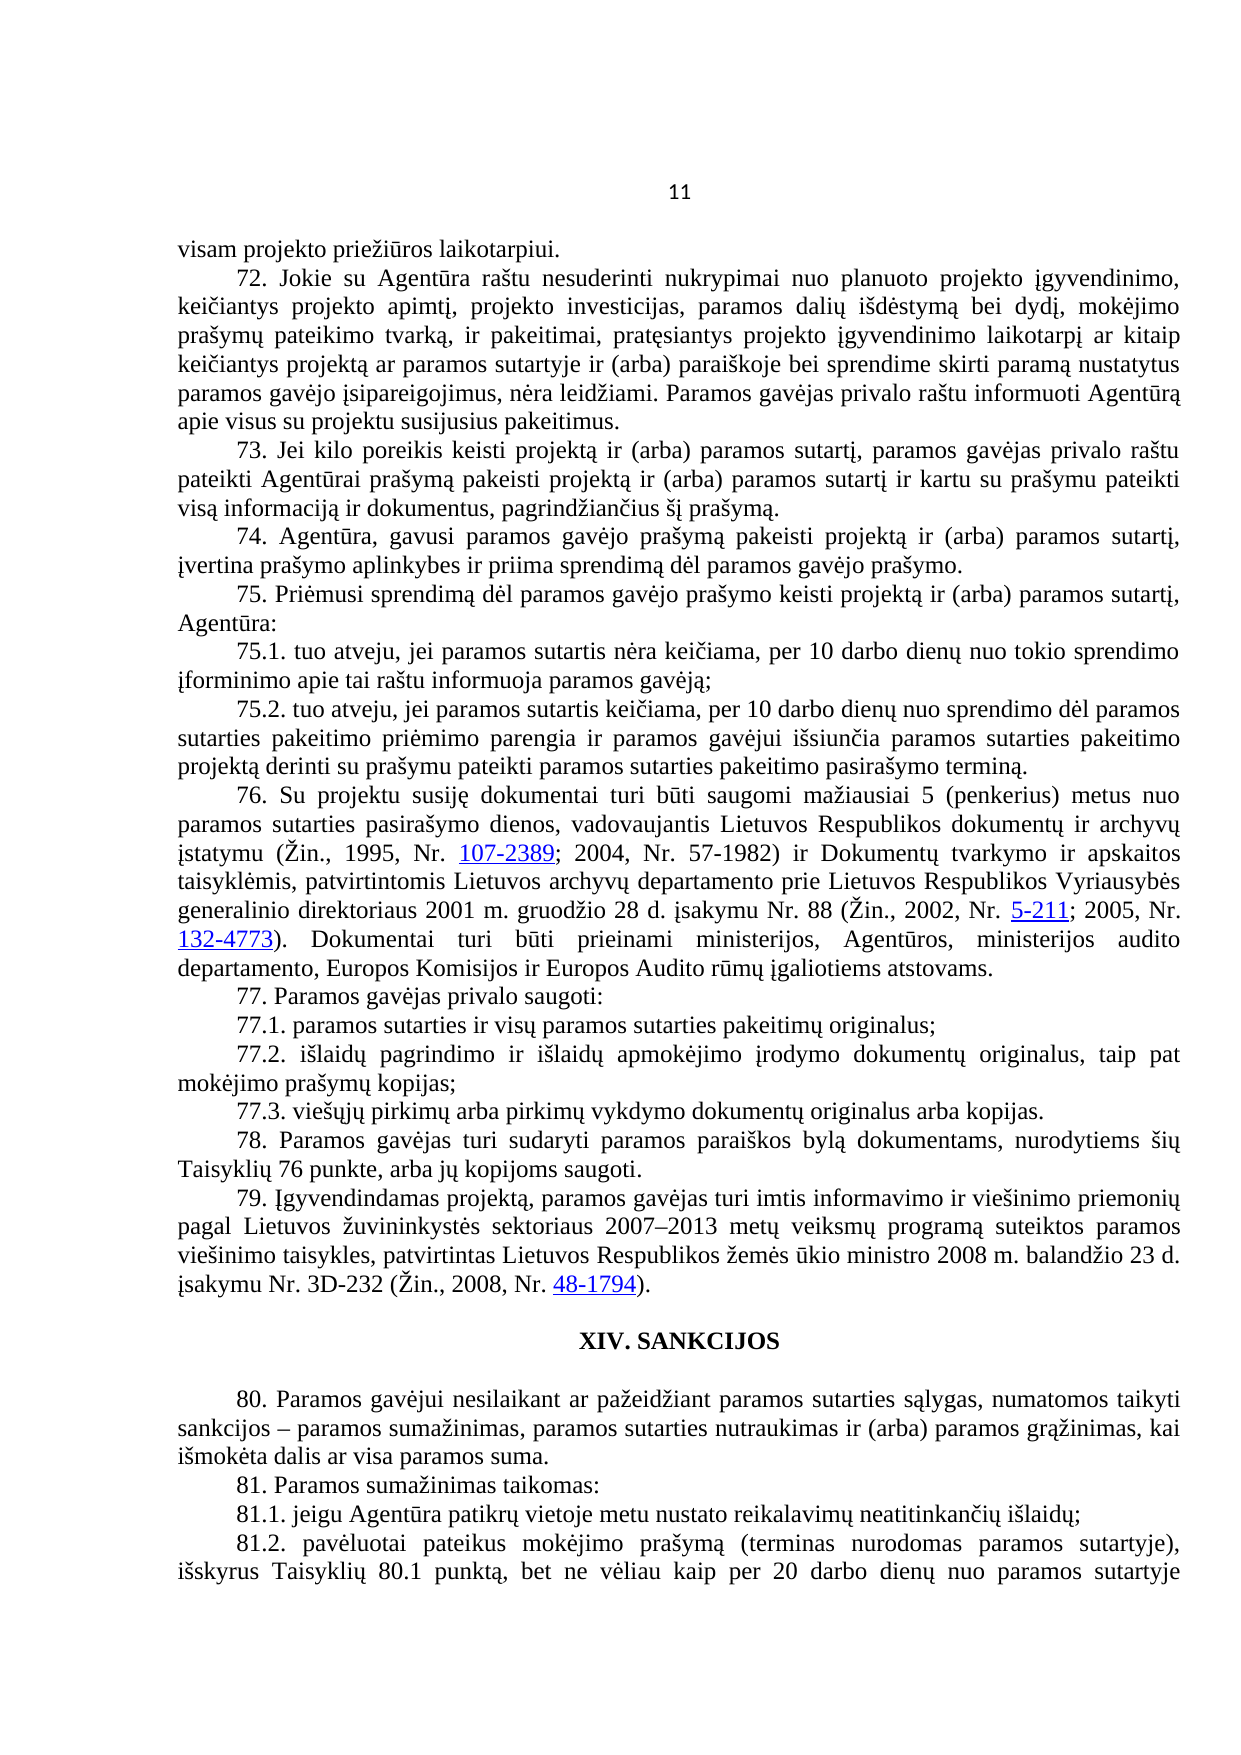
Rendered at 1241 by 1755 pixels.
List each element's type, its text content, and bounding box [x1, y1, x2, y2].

text 81.2. pavėluotai pateikus mokėjimo prašymą (terminas nurodomas paramos sutartyje), išskyrus Taisyklių 80.1 punktą, bet ne vėliau kaip per 20 darbo dienų nuo paramos sutartyje [177, 1528, 1181, 1585]
text XIV. SANKCIJOS [177, 1326, 1181, 1355]
text 75.2. tuo atveju, jei paramos sutartis keičiama, per 10 darbo dienų nuo sprendimo dėl paramos sutarties pakeitimo priėmimo parengia ir paramos gavėjui išsiunčia paramos sutarties pakeitimo projektą derinti su prašymu pateikti paramos sutarties pakeitimo pasirašymo terminą. [177, 694, 1181, 780]
text 77. Paramos gavėjas privalo saugoti: [177, 981, 1181, 1010]
text 79. Įgyvendindamas projektą, paramos gavėjas turi imtis informavimo ir viešinimo priemonių pagal Lietuvos žuvininkystės sektoriaus 2007–2013 metų veiksmų programą suteiktos paramos viešinimo taisykles, patvirtintas Lietuvos Respublikos žemės ūkio ministro 2008 m. balandžio 23 d. įsakymu Nr. 3D-232 (Žin., 2008, Nr. 48-1794). [177, 1183, 1181, 1298]
text 77.1. paramos sutarties ir visų paramos sutarties pakeitimų originalus; [177, 1010, 1181, 1039]
text 81.1. jeigu Agentūra patikrų vietoje metu nustato reikalavimų neatitinkančių išlaidų; [177, 1499, 1181, 1528]
text 80. Paramos gavėjui nesilaikant ar pažeidžiant paramos sutarties sąlygas, numatomos taikyti sankcijos – paramos sumažinimas, paramos sutarties nutraukimas ir (arba) paramos grąžinimas, kai išmokėta dalis ar visa paramos suma. [177, 1384, 1181, 1470]
text 76. Su projektu susiję dokumentai turi būti saugomi mažiausiai 5 (penkerius) metus nuo paramos sutarties pasirašymo dienos, vadovaujantis Lietuvos Respublikos dokumentų ir archyvų įstatymu (Žin., 1995, Nr. 107-2389; 2004, Nr. 57-1982) ir Dokumentų tvarkymo ir apskaitos taisyklėmis, patvirtintomis Lietuvos archyvų departamento prie Lietuvos Respublikos Vyriausybės generalinio direktoriaus 2001 m. gruodžio 28 d. įsakymu Nr. 88 (Žin., 2002, Nr. 5-211; 2005, Nr. 132-4773). Dokumentai turi būti prieinami ministerijos, Agentūros, ministerijos audito departamento, Europos Komisijos ir Europos Audito rūmų įgaliotiems atstovams. [177, 780, 1181, 981]
text 74. Agentūra, gavusi paramos gavėjo prašymą pakeisti projektą ir (arba) paramos sutartį, įvertina prašymo aplinkybes ir priima sprendimą dėl paramos gavėjo prašymo. [177, 521, 1181, 579]
text 75. Priėmusi sprendimą dėl paramos gavėjo prašymo keisti projektą ir (arba) paramos sutartį, Agentūra: [177, 579, 1181, 636]
text 78. Paramos gavėjas turi sudaryti paramos paraiškos bylą dokumentams, nurodytiems šių Taisyklių 76 punkte, arba jų kopijoms saugoti. [177, 1125, 1181, 1183]
text 81. Paramos sumažinimas taikomas: [177, 1470, 1181, 1499]
text 72. Jokie su Agentūra raštu nesuderinti nukrypimai nuo planuoto projekto įgyvendinimo, keičiantys projekto apimtį, projekto investicijas, paramos dalių išdėstymą bei dydį, mokėjimo prašymų pateikimo tvarką, ir pakeitimai, pratęsiantys projekto įgyvendinimo laikotarpį ar kitaip keičiantys projektą ar paramos sutartyje ir (arba) paraiškoje bei sprendime skirti paramą nustatytus paramos gavėjo įsipareigojimus, nėra leidžiami. Paramos gavėjas privalo raštu informuoti Agentūrą apie visus su projektu susijusius pakeitimus. [177, 263, 1181, 435]
text 75.1. tuo atveju, jei paramos sutartis nėra keičiama, per 10 darbo dienų nuo tokio sprendimo įforminimo apie tai raštu informuoja paramos gavėją; [177, 636, 1181, 694]
text visam projekto priežiūros laikotarpiui. [177, 234, 1181, 263]
text 77.2. išlaidų pagrindimo ir išlaidų apmokėjimo įrodymo dokumentų originalus, taip pat mokėjimo prašymų kopijas; [177, 1039, 1181, 1096]
text 73. Jei kilo poreikis keisti projektą ir (arba) paramos sutartį, paramos gavėjas privalo raštu pateikti Agentūrai prašymą pakeisti projektą ir (arba) paramos sutartį ir kartu su prašymu pateikti visą informaciją ir dokumentus, pagrindžiančius šį prašymą. [177, 435, 1181, 521]
text 77.3. viešųjų pirkimų arba pirkimų vykdymo dokumentų originalus arba kopijas. [177, 1096, 1181, 1125]
